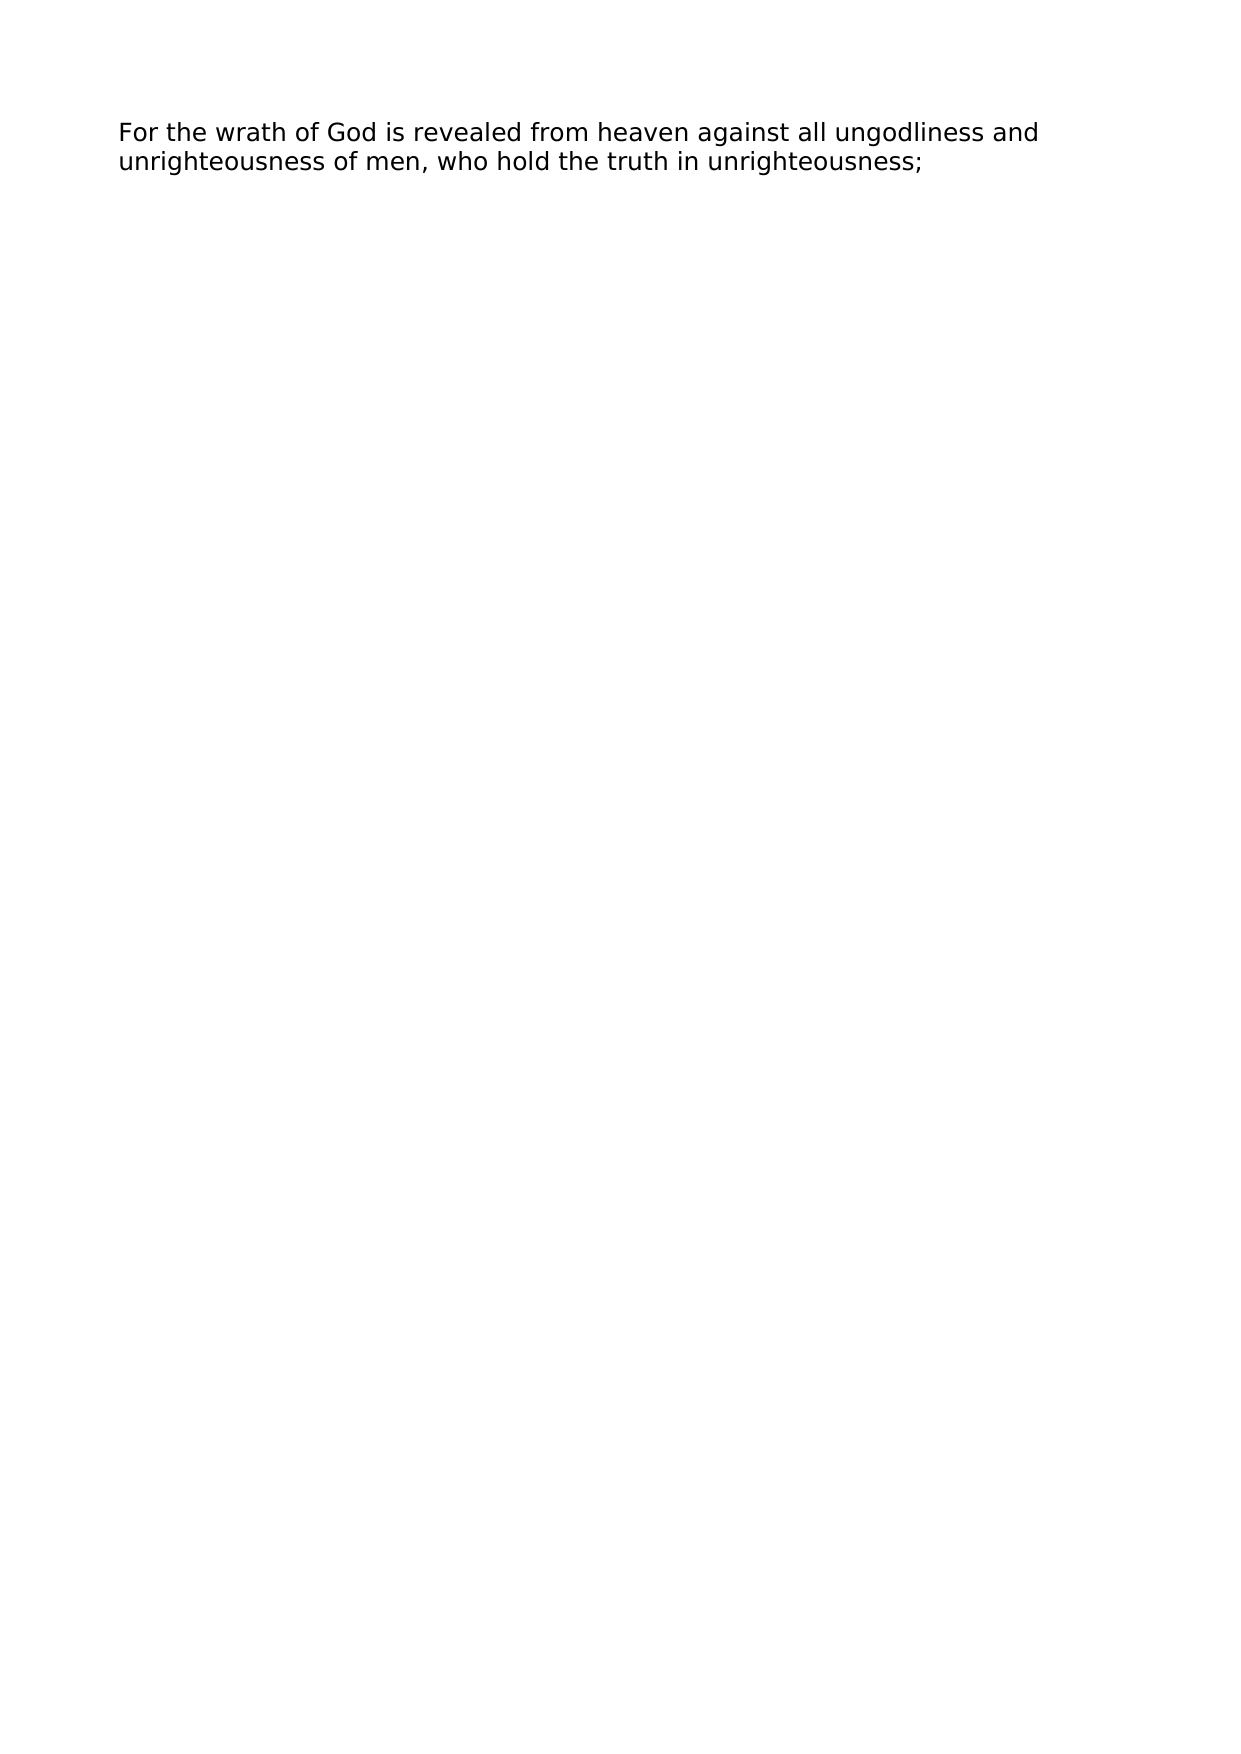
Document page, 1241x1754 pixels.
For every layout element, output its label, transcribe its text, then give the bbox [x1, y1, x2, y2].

text For the wrath of God is revealed from heaven against all ungodliness and unrighteousness of men, who hold the truth in unrighteousness; [118, 118, 1122, 176]
